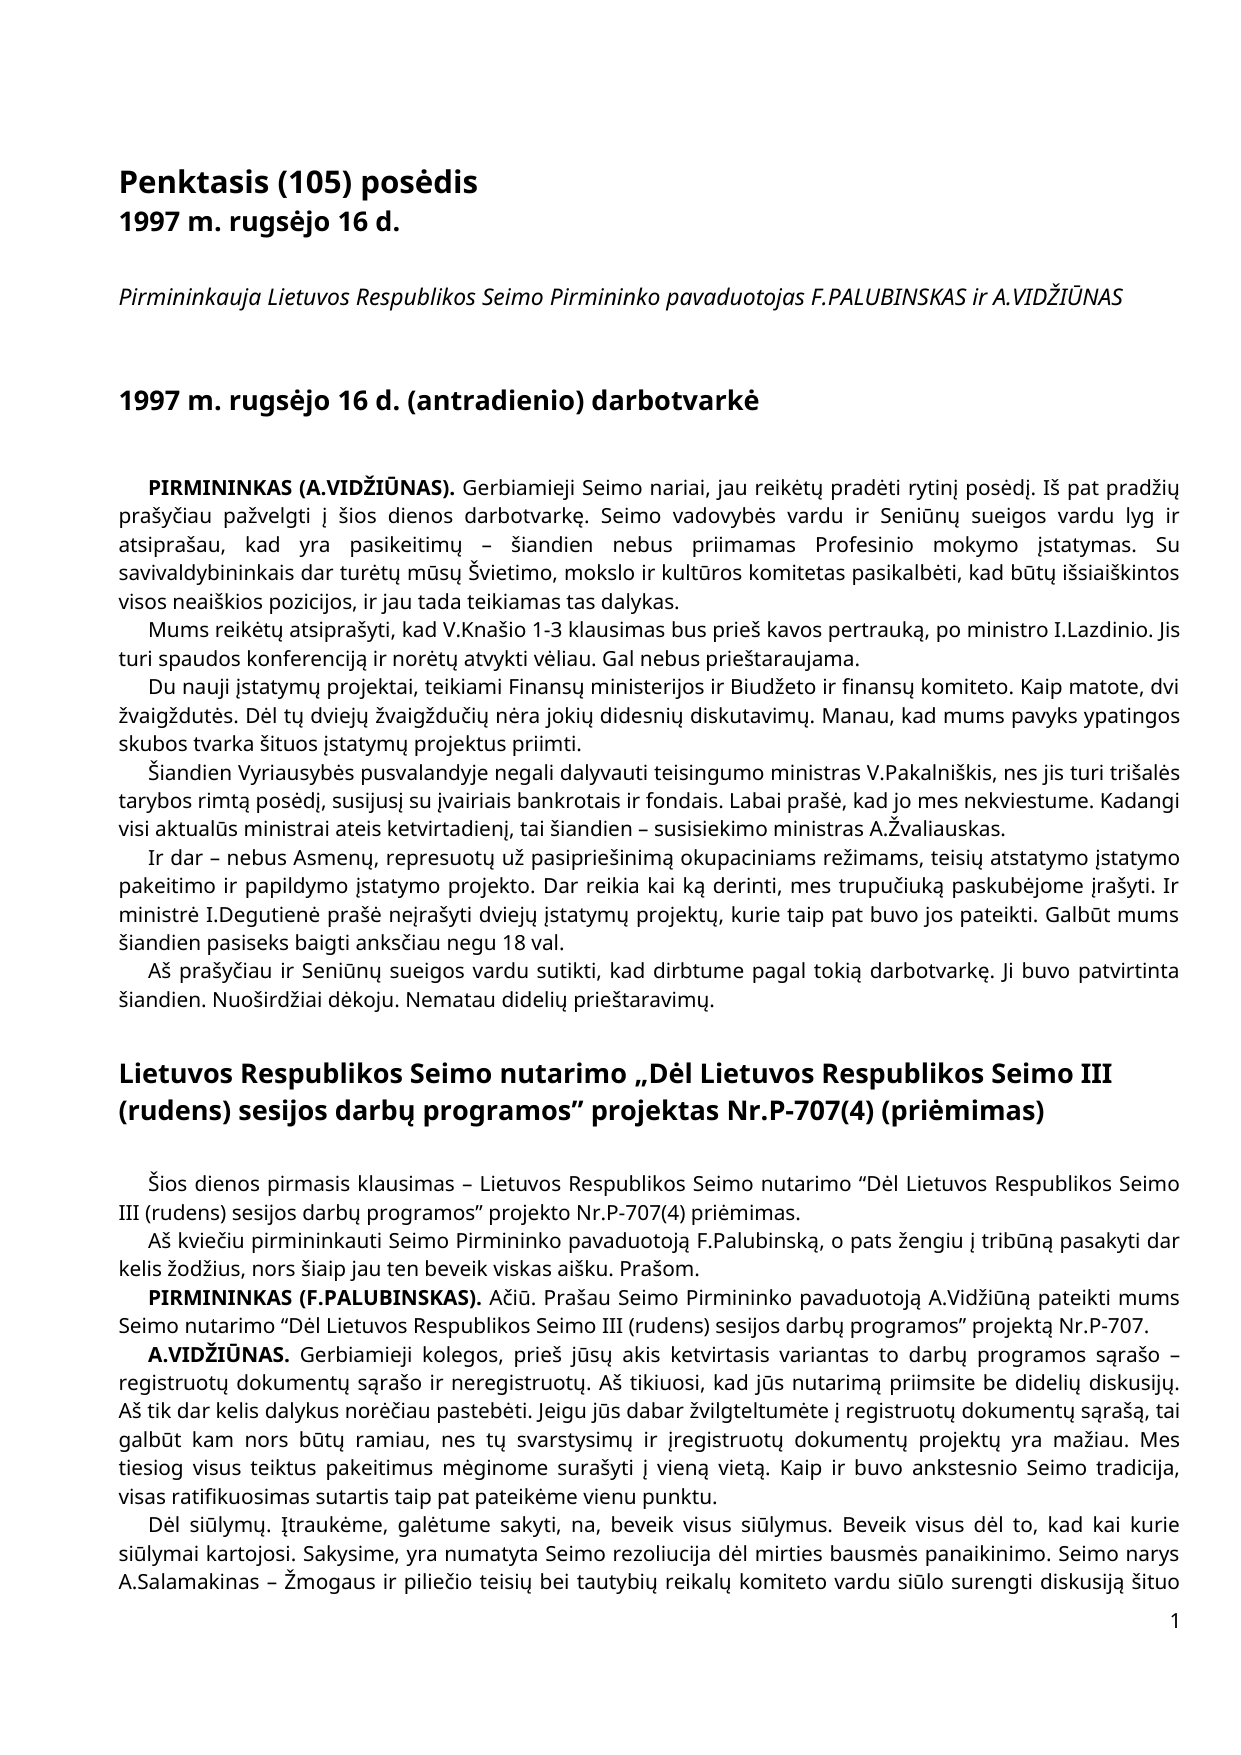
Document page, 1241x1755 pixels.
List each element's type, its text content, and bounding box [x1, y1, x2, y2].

text Aš kviečiu pirmininkauti Seimo Pirmininko pavaduotoją F.Palubinską, o pats žengiu į tribūną pasakyti dar kelis žodžius, nors šiaip jau ten beveik viskas aišku. Prašom. [118, 1226, 1181, 1283]
text Lietuvos Respublikos Seimo nutarimo „Dėl Lietuvos Respublikos Seimo III (rudens) sesijos darbų programos” projektas Nr.P-707(4) (priėmimas) [118, 1054, 1181, 1128]
text Šios dienos pirmasis klausimas – Lietuvos Respublikos Seimo nutarimo “Dėl Lietuvos Respublikos Seimo III (rudens) sesijos darbų programos” projekto Nr.P-707(4) priėmimas. [118, 1169, 1181, 1226]
text PIRMININKAS (A.VIDŽIŪNAS). Gerbiamieji Seimo nariai, jau reikėtų pradėti rytinį posėdį. Iš pat pradžių prašyčiau pažvelgti į šios dienos darbotvarkę. Seimo vadovybės vardu ir Seniūnų sueigos vardu lyg ir atsiprašau, kad yra pasikeitimų – šiandien nebus priimamas Profesinio mokymo įstatymas. Su savivaldybininkais dar turėtų mūsų Švietimo, mokslo ir kultūros komitetas pasikalbėti, kad būtų išsiaiškintos visos neaiškios pozicijos, ir jau tada teikiamas tas dalykas. [118, 473, 1181, 615]
text A.VIDŽIŪNAS. Gerbiamieji kolegos, prieš jūsų akis ketvirtasis variantas to darbų programos sąrašo – registruotų dokumentų sąrašo ir neregistruotų. Aš tikiuosi, kad jūs nutarimą priimsite be didelių diskusijų. Aš tik dar kelis dalykus norėčiau pastebėti. Jeigu jūs dabar žvilgteltumėte į registruotų dokumentų sąrašą, tai galbūt kam nors būtų ramiau, nes tų svarstysimų ir įregistruotų dokumentų projektų yra mažiau. Mes tiesiog visus teiktus pakeitimus mėginome surašyti į vieną vietą. Kaip ir buvo ankstesnio Seimo tradicija, visas ratifikuosimas sutartis taip pat pateikėme vienu punktu. [118, 1340, 1181, 1510]
text Aš prašyčiau ir Seniūnų sueigos vardu sutikti, kad dirbtume pagal tokią darbotvarkę. Ji buvo patvirtinta šiandien. Nuoširdžiai dėkoju. Nematau didelių prieštaravimų. [118, 957, 1181, 1013]
text PIRMININKAS (F.PALUBINSKAS). Ačiū. Prašau Seimo Pirmininko pavaduotoją A.Vidžiūną pateikti mums Seimo nutarimo “Dėl Lietuvos Respublikos Seimo III (rudens) sesijos darbų programos” projektą Nr.P-707. [118, 1283, 1181, 1340]
text Penktasis (105) posėdis 1997 m. rugsėjo 16 d. [118, 160, 1181, 240]
text Šiandien Vyriausybės pusvalandyje negali dalyvauti teisingumo ministras V.Pakalniškis, nes jis turi trišalės tarybos rimtą posėdį, susijusį su įvairiais bankrotais ir fondais. Labai prašė, kad jo mes nekviestume. Kadangi visi aktualūs ministrai ateis ketvirtadienį, tai šiandien – susisiekimo ministras A.Žvaliauskas. [118, 758, 1181, 843]
text 1997 m. rugsėjo 16 d. (antradienio) darbotvarkė [118, 381, 1181, 418]
text Mums reikėtų atsiprašyti, kad V.Knašio 1-3 klausimas bus prieš kavos pertrauką, po ministro I.Lazdinio. Jis turi spaudos konferenciją ir norėtų atvykti vėliau. Gal nebus prieštaraujama. [118, 615, 1181, 672]
text Pirmininkauja Lietuvos Respublikos Seimo Pirmininko pavaduotojas F.PALUBINSKAS ir A.VIDŽIŪNAS [118, 281, 1181, 312]
text Du nauji įstatymų projektai, teikiami Finansų ministerijos ir Biudžeto ir finansų komiteto. Kaip matote, dvi žvaigždutės. Dėl tų dviejų žvaigždučių nėra jokių didesnių diskutavimų. Manau, kad mums pavyks ypatingos skubos tvarka šituos įstatymų projektus priimti. [118, 672, 1181, 758]
text Dėl siūlymų. Įtraukėme, galėtume sakyti, na, beveik visus siūlymus. Beveik visus dėl to, kad kai kurie siūlymai kartojosi. Sakysime, yra numatyta Seimo rezoliucija dėl mirties bausmės panaikinimo. Seimo narys A.Salamakinas – Žmogaus ir piliečio teisių bei tautybių reikalų komiteto vardu siūlo surengti diskusiją šituo [118, 1510, 1181, 1596]
text Ir dar – nebus Asmenų, represuotų už pasipriešinimą okupaciniams režimams, teisių atstatymo įstatymo pakeitimo ir papildymo įstatymo projekto. Dar reikia kai ką derinti, mes trupučiuką paskubėjome įrašyti. Ir ministrė I.Degutienė prašė neįrašyti dviejų įstatymų projektų, kurie taip pat buvo jos pateikti. Galbūt mums šiandien pasiseks baigti anksčiau negu 18 val. [118, 843, 1181, 957]
